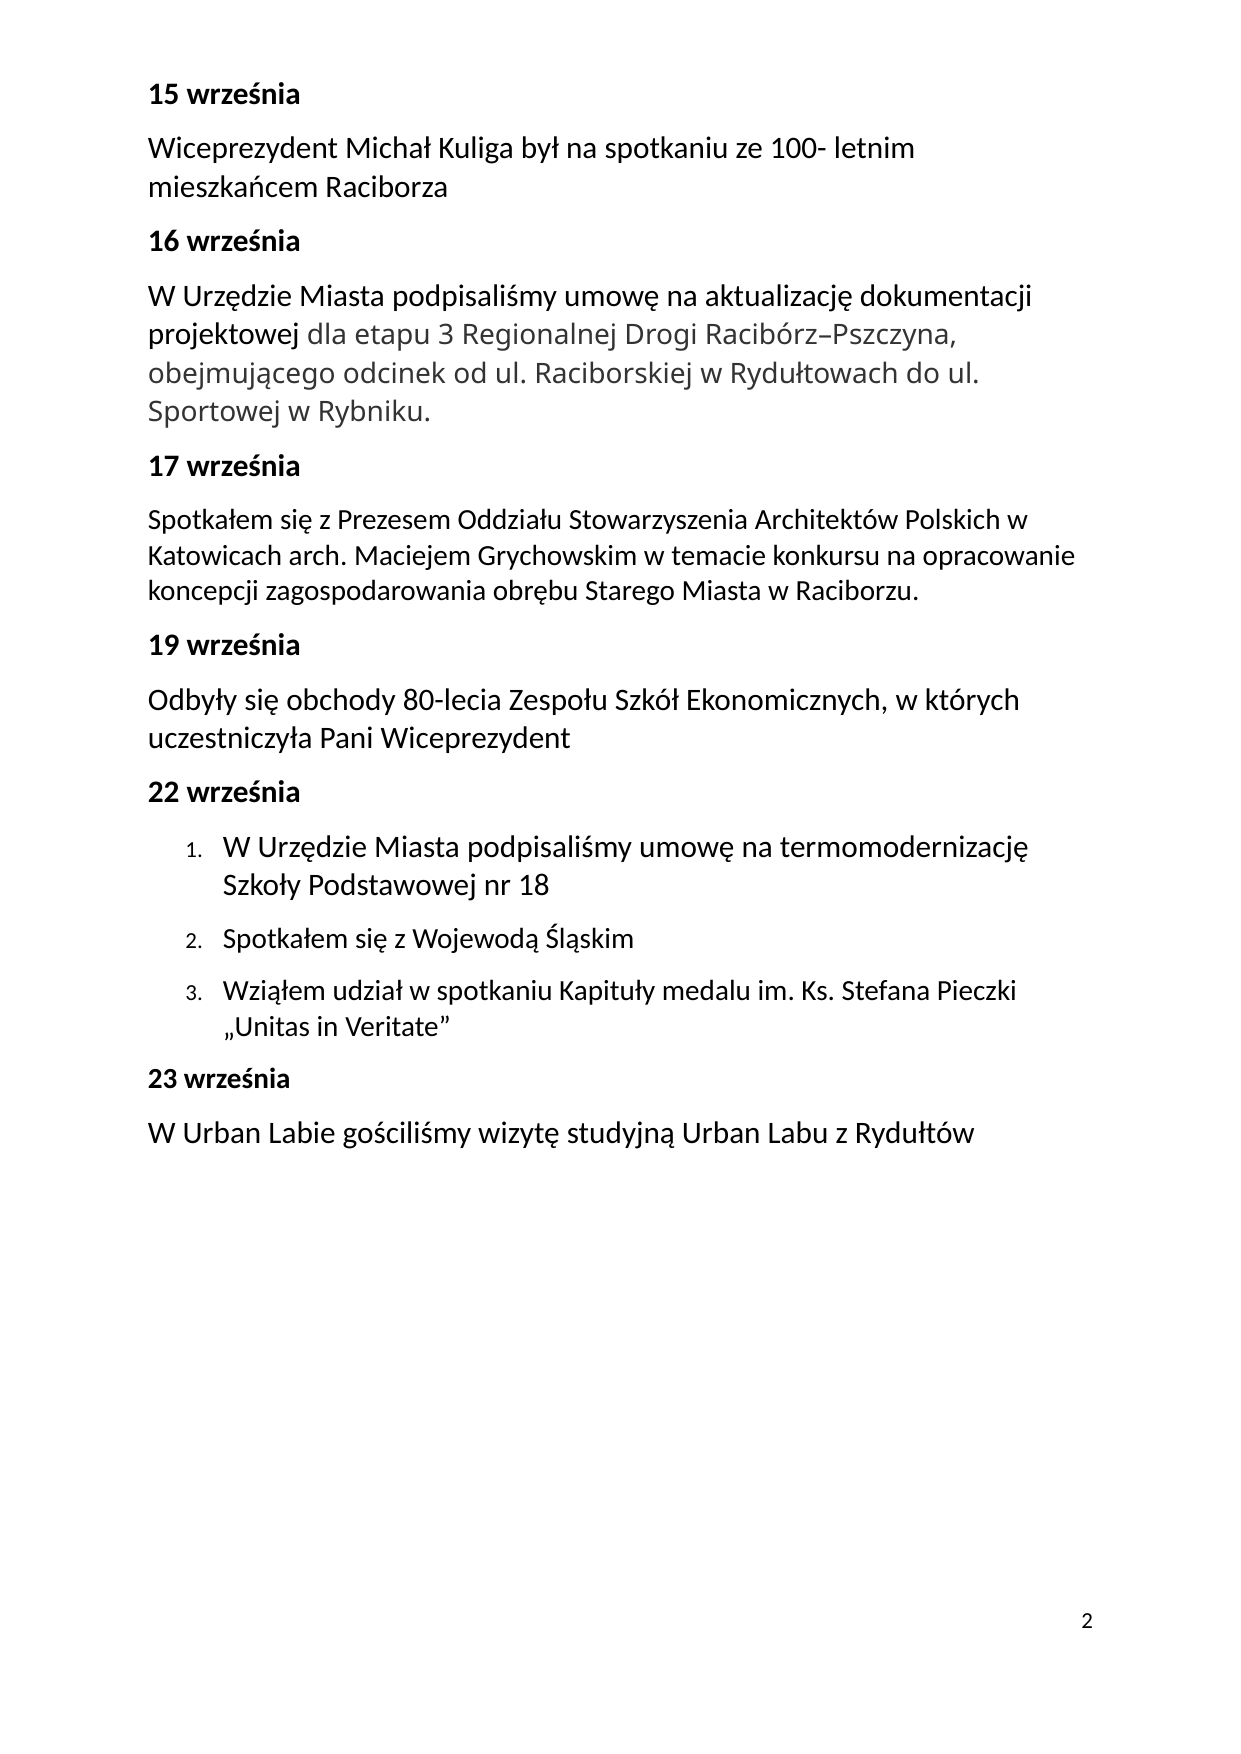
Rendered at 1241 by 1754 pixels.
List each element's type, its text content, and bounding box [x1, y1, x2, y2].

text W Urzędzie Miasta podpisaliśmy umowę na aktualizację dokumentacji projektowej dla etapu 3 Regionalnej Drogi Racibórz–Pszczyna, obejmującego odcinek od ul. Raciborskiej w Rydułtowach do ul. Sportowej w Rybniku. [148, 276, 1093, 430]
list Spotkałem się z Wojewodą Śląskim [185, 920, 1093, 956]
text 17 września [148, 446, 1093, 484]
text Spotkałem się z Prezesem Oddziału Stowarzyszenia Architektów Polskich w Katowicach arch. Maciejem Grychowskim w temacie konkursu na opracowanie koncepcji zagospodarowania obrębu Starego Miasta w Raciborzu. [148, 501, 1093, 608]
list W Urzędzie Miasta podpisaliśmy umowę na termomodernizację Szkoły Podstawowej nr 18 [185, 827, 1093, 903]
text 23 września [148, 1060, 1093, 1096]
list Wziąłem udział w spotkaniu Kapituły medalu im. Ks. Stefana Pieczki „Unitas in Veritate” [185, 972, 1093, 1044]
text 15 września [148, 74, 1093, 112]
text 22 września [148, 772, 1093, 811]
text Wiceprezydent Michał Kuliga był na spotkaniu ze 100- letnim mieszkańcem Raciborza [148, 128, 1093, 205]
text W Urban Labie gościliśmy wizytę studyjną Urban Labu z Rydułtów [148, 1113, 1093, 1151]
text Odbyły się obchody 80-lecia Zespołu Szkół Ekonomicznych, w których uczestniczyła Pani Wiceprezydent [148, 679, 1093, 756]
text 16 września [148, 221, 1093, 259]
text 19 września [148, 625, 1093, 663]
